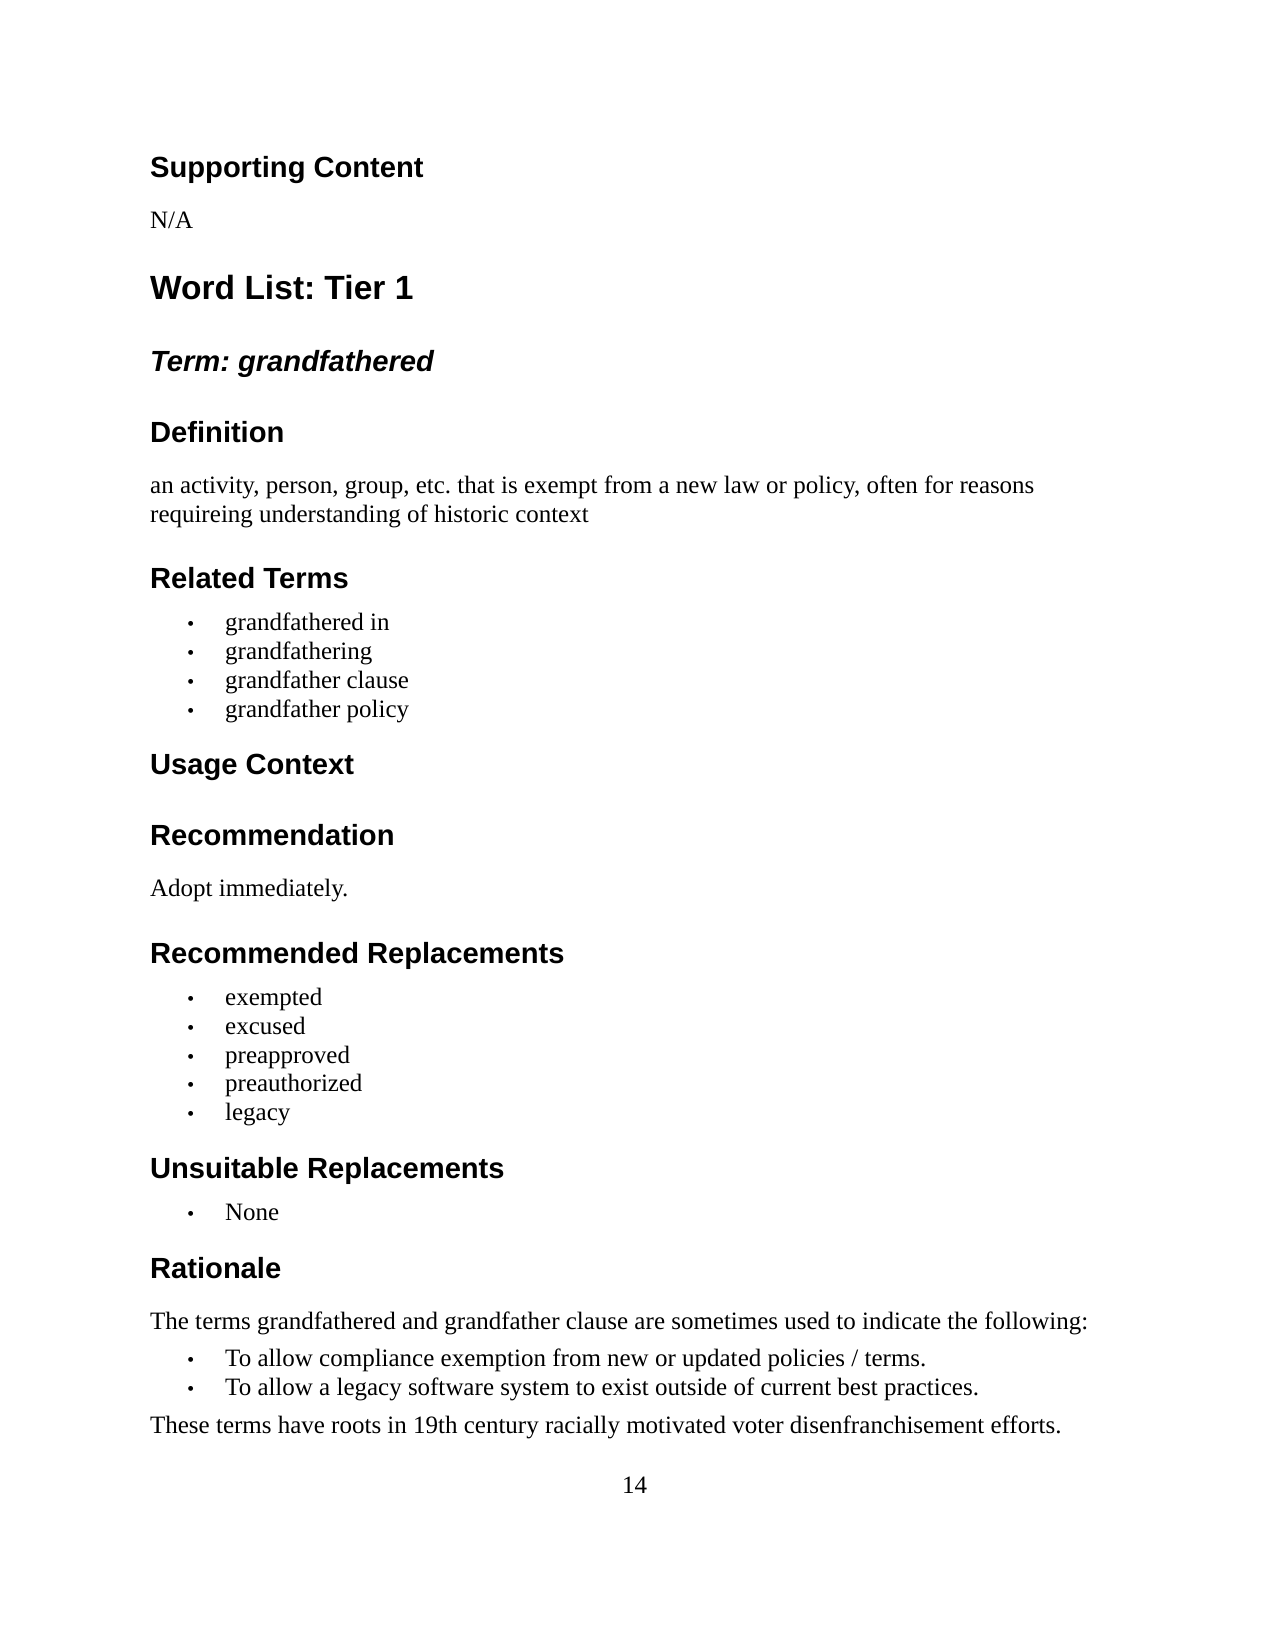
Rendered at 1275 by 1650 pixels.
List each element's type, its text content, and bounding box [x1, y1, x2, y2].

list preapproved [187, 1040, 1125, 1068]
list grandfather clause [187, 665, 1125, 694]
list legacy [187, 1097, 1125, 1126]
list grandfathering [187, 636, 1125, 665]
list grandfather policy [187, 694, 1125, 722]
list grandfathered in [187, 607, 1125, 636]
subtitle Word List: Tier 1 [150, 268, 1125, 306]
text Adopt immediately. [150, 873, 1125, 902]
list exempted [187, 982, 1125, 1011]
subtitle Definition [150, 415, 1125, 448]
subtitle Recommended Replacements [150, 936, 1125, 970]
subtitle Usage Context [150, 747, 1125, 781]
list None [187, 1197, 1125, 1226]
subtitle Related Terms [150, 561, 1125, 595]
subtitle Supporting Content [150, 150, 1125, 183]
list To allow compliance exemption from new or updated policies / terms. [187, 1343, 1125, 1372]
text an activity, person, group, etc. that is exempt from a new law or policy, often for reasons requireing understanding of historic context [150, 470, 1125, 527]
list To allow a legacy software system to exist outside of current best practices. [187, 1372, 1125, 1401]
list excused [187, 1011, 1125, 1040]
text The terms grandfathered and grandfather clause are sometimes used to indicate the following: [150, 1306, 1125, 1334]
list preauthorized [187, 1068, 1125, 1097]
text N/A [150, 205, 1125, 234]
subtitle Recommendation [150, 818, 1125, 852]
subtitle Unsuitable Replacements [150, 1151, 1125, 1184]
subtitle Term: grandfathered [150, 344, 1125, 377]
text These terms have roots in 19th century racially motivated voter disenfranchisement efforts. [150, 1410, 1125, 1439]
subtitle Rationale [150, 1251, 1125, 1284]
